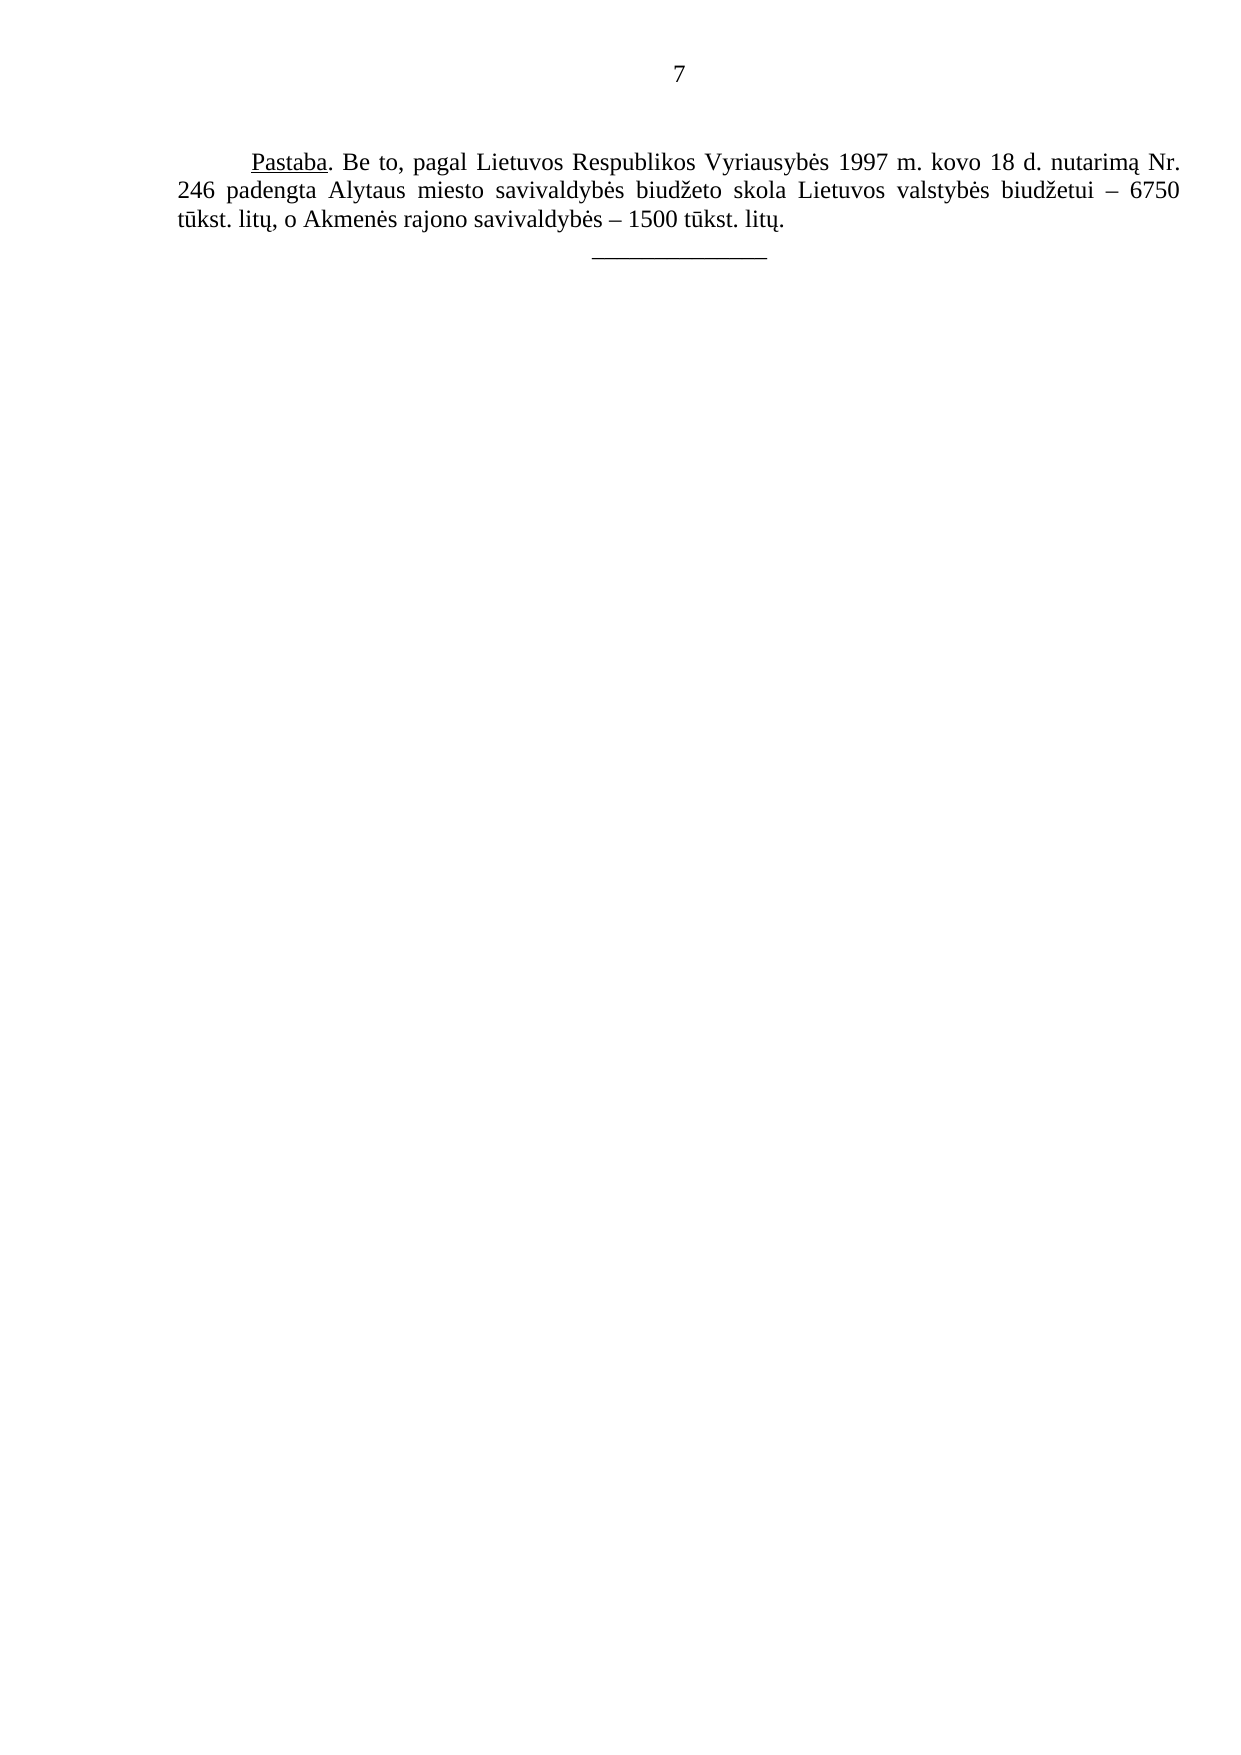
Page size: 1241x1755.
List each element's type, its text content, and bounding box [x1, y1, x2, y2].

text Pastaba. Be to, pagal Lietuvos Respublikos Vyriausybės 1997 m. kovo 18 d. nutarimą Nr. 246 padengta Alytaus miesto savivaldybės biudžeto skola Lietuvos valstybės biudžetui – 6750 tūkst. litų, o Akmenės rajono savivaldybės – 1500 tūkst. litų. [177, 147, 1181, 233]
text ______________ [177, 233, 1181, 262]
